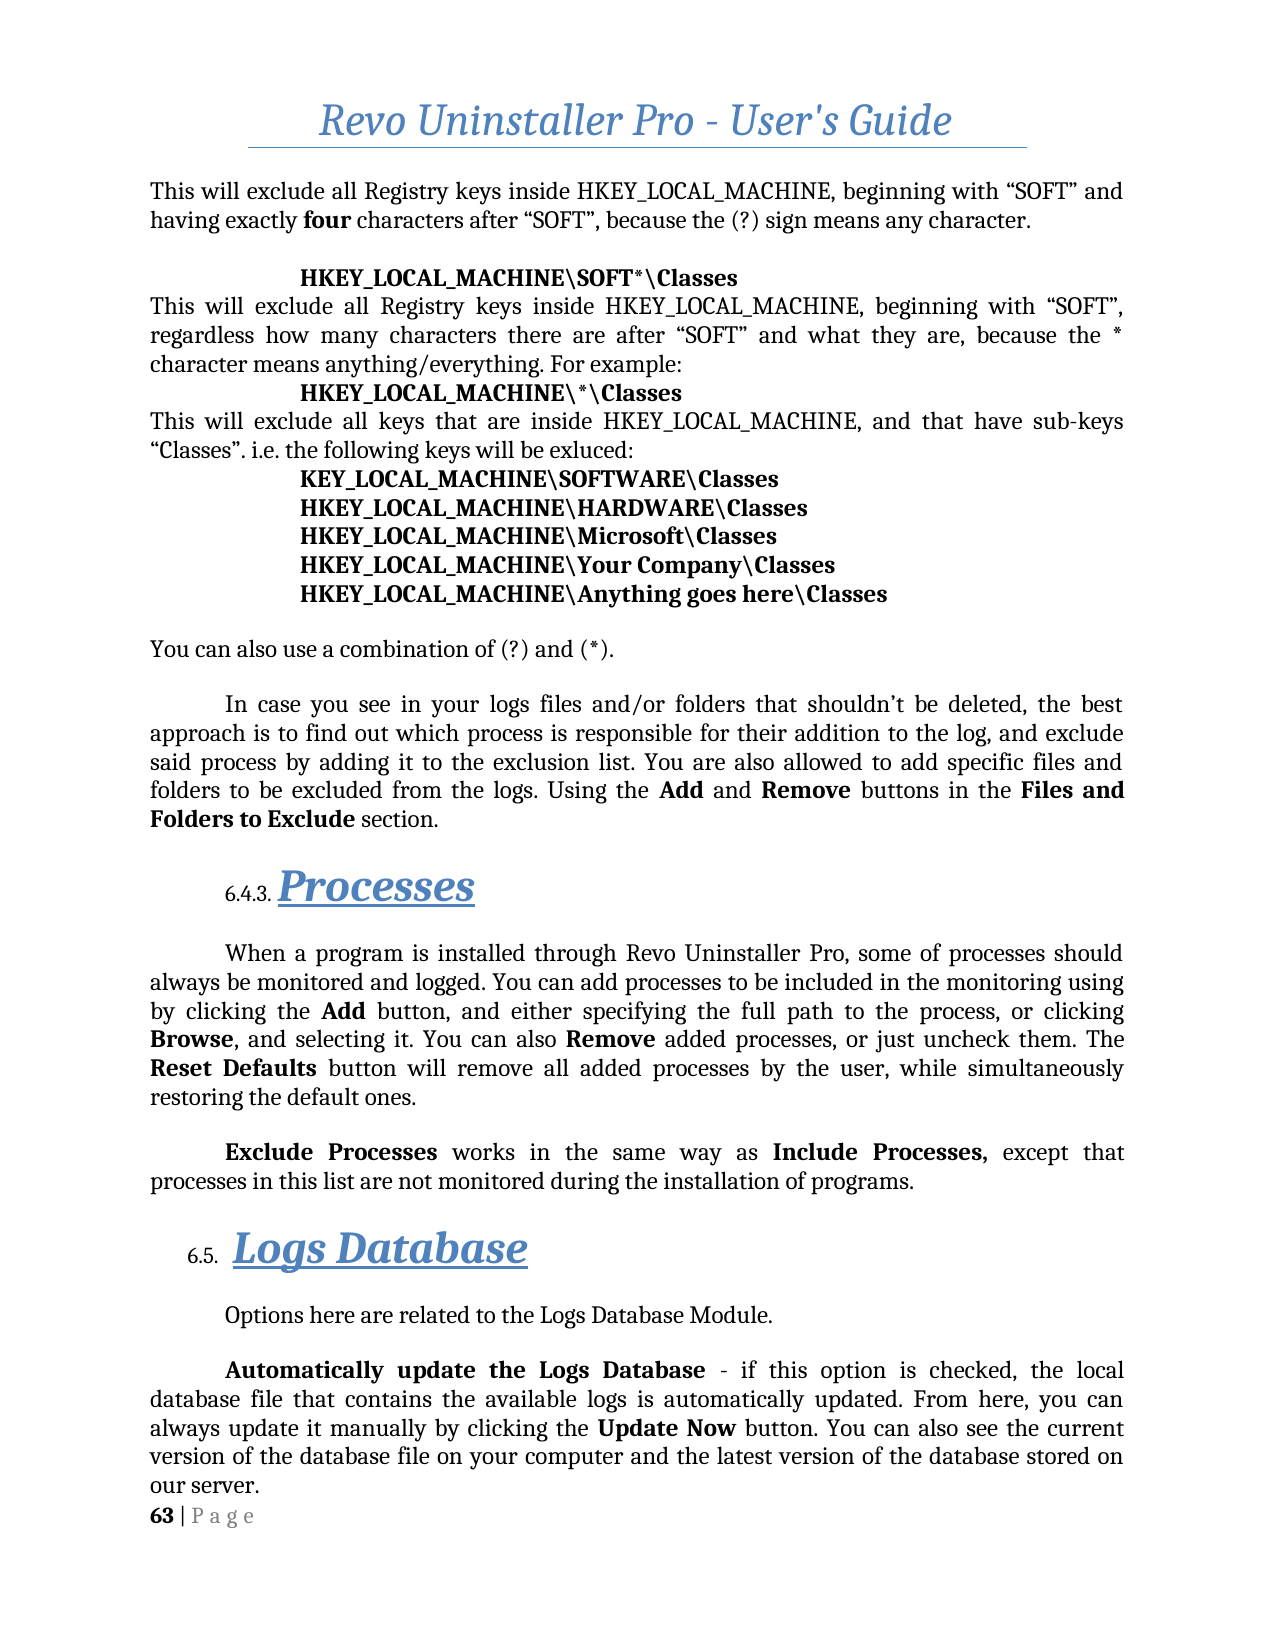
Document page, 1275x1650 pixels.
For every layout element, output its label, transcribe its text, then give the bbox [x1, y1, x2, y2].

text This will exclude all Registry keys inside HKEY_LOCAL_MACHINE, beginning with “SOFT”, regardless how many characters there are after “SOFT” and what they are, because the * character means anything/everything. For example: [150, 292, 1125, 378]
text This will exclude all Registry keys inside HKEY_LOCAL_MACHINE, beginning with “SOFT” and having exactly four characters after “SOFT”, because the (?) sign means any character. [150, 177, 1125, 235]
text HKEY_LOCAL_MACHINE\Your Company\Classes [225, 551, 1125, 580]
text HKEY_LOCAL_MACHINE\*\Classes [225, 378, 1125, 407]
text Automatically update the Logs Database - if this option is checked, the local database file that contains the available logs is automatically updated. From here, you can always update it manually by clicking the Update Now button. You can also see the current version of the database file on your computer and the latest version of the database stored on our server. [150, 1356, 1125, 1500]
text HKEY_LOCAL_MACHINE\Microsoft\Classes [225, 522, 1125, 551]
list Processes [225, 860, 1125, 913]
list Logs Database [187, 1222, 1125, 1274]
text KEY_LOCAL_MACHINE\SOFTWARE\Classes [225, 465, 1125, 493]
text When a program is installed through Revo Uninstaller Pro, some of processes should always be monitored and logged. You can add processes to be included in the monitoring using by clicking the Add button, and either specifying the full path to the process, or clicking Browse, and selecting it. You can also Remove added processes, or just uncheck them. The Reset Defaults button will remove all added processes by the user, while simultaneously restoring the default ones. [150, 939, 1125, 1112]
text HKEY_LOCAL_MACHINE\Anything goes here\Classes [225, 580, 1125, 608]
text HKEY_LOCAL_MACHINE\SOFT*\Classes [225, 263, 1125, 292]
text HKEY_LOCAL_MACHINE\HARDWARE\Classes [225, 493, 1125, 522]
text Options here are related to the Logs Database Module. [150, 1301, 1125, 1329]
text Exclude Processes works in the same way as Include Processes, except that processes in this list are not monitored during the installation of programs. [150, 1138, 1125, 1195]
text This will exclude all keys that are inside HKEY_LOCAL_MACHINE, and that have sub-keys “Classes”. i.e. the following keys will be exluced: [150, 407, 1125, 465]
text In case you see in your logs files and/or folders that shouldn’t be deleted, the best approach is to find out which process is responsible for their addition to the log, and exclude said process by adding it to the exclusion list. You are also allowed to add specific files and folders to be excluded from the logs. Using the Add and Remove buttons in the Files and Folders to Exclude section. [150, 690, 1125, 834]
text You can also use a combination of (?) and (*). [150, 635, 1125, 663]
